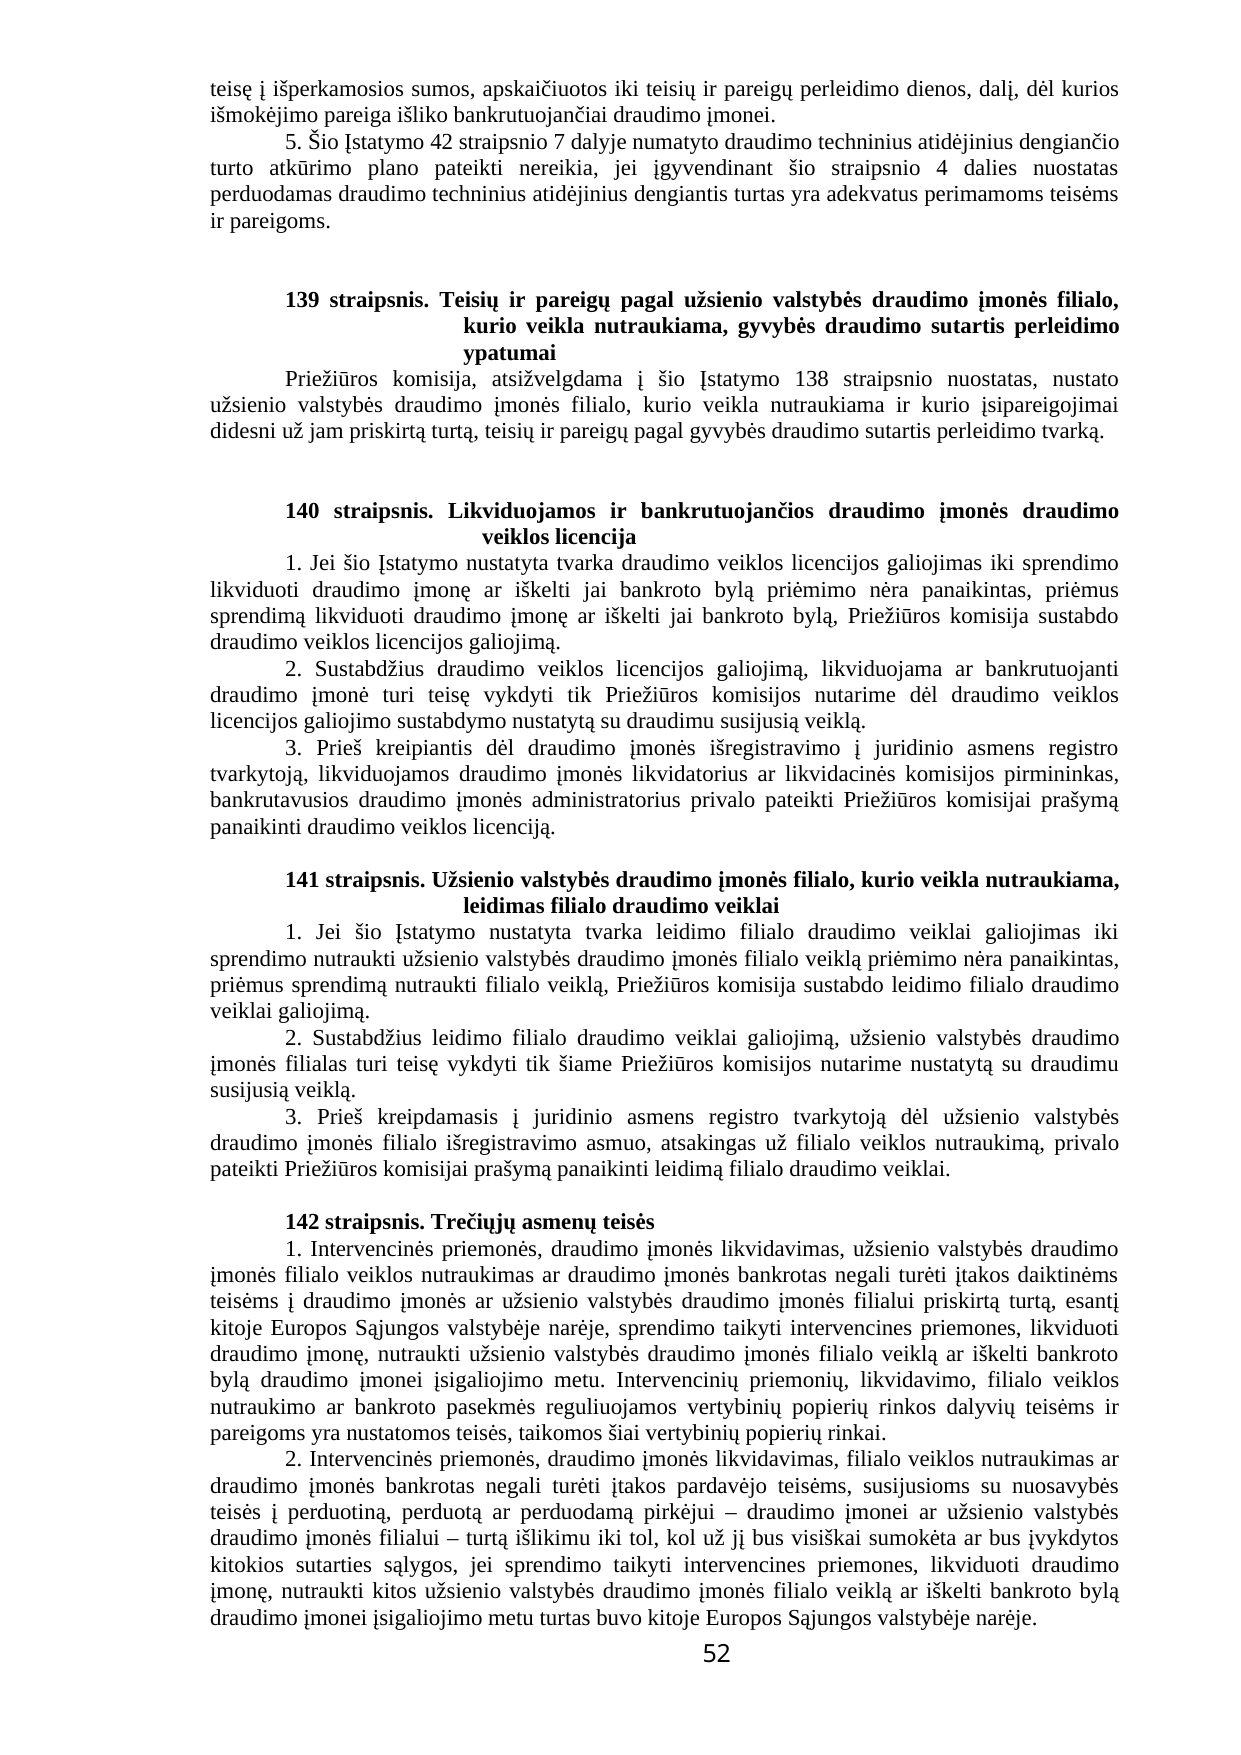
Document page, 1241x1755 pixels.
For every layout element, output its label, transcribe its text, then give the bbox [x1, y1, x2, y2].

text 2. Sustabdžius leidimo filialo draudimo veiklai galiojimą, užsienio valstybės draudimo įmonės filialas turi teisę vykdyti tik šiame Priežiūros komisijos nutarime nustatytą su draudimu susijusią veiklą. [210, 1024, 1120, 1103]
text teisę į išperkamosios sumos, apskaičiuotos iki teisių ir pareigų perleidimo dienos, dalį, dėl kurios išmokėjimo pareiga išliko bankrutuojančiai draudimo įmonei. [210, 75, 1120, 128]
text 142 straipsnis. Trečiųjų asmenų teisės [210, 1208, 1120, 1234]
text 1. Intervencinės priemonės, draudimo įmonės likvidavimas, užsienio valstybės draudimo įmonės filialo veiklos nutraukimas ar draudimo įmonės bankrotas negali turėti įtakos daiktinėms teisėms į draudimo įmonės ar užsienio valstybės draudimo įmonės filialui priskirtą turtą, esantį kitoje Europos Sąjungos valstybėje narėje, sprendimo taikyti intervencines priemones, likviduoti draudimo įmonę, nutraukti užsienio valstybės draudimo įmonės filialo veiklą ar iškelti bankroto bylą draudimo įmonei įsigaliojimo metu. Intervencinių priemonių, likvidavimo, filialo veiklos nutraukimo ar bankroto pasekmės reguliuojamos vertybinių popierių rinkos dalyvių teisėms ir pareigoms yra nustatomos teisės, taikomos šiai vertybinių popierių rinkai. [210, 1234, 1120, 1445]
text 2. Sustabdžius draudimo veiklos licencijos galiojimą, likviduojama ar bankrutuojanti draudimo įmonė turi teisę vykdyti tik Priežiūros komisijos nutarime dėl draudimo veiklos licencijos galiojimo sustabdymo nustatytą su draudimu susijusią veiklą. [210, 655, 1120, 734]
text Priežiūros komisija, atsižvelgdama į šio Įstatymo 138 straipsnio nuostatas, nustato užsienio valstybės draudimo įmonės filialo, kurio veikla nutraukiama ir kurio įsipareigojimai didesni už jam priskirtą turtą, teisių ir pareigų pagal gyvybės draudimo sutartis perleidimo tvarką. [210, 365, 1120, 444]
text 3. Prieš kreipiantis dėl draudimo įmonės išregistravimo į juridinio asmens registro tvarkytoją, likviduojamos draudimo įmonės likvidatorius ar likvidacinės komisijos pirmininkas, bankrutavusios draudimo įmonės administratorius privalo pateikti Priežiūros komisijai prašymą panaikinti draudimo veiklos licenciją. [210, 734, 1120, 839]
text 3. Prieš kreipdamasis į juridinio asmens registro tvarkytoją dėl užsienio valstybės draudimo įmonės filialo išregistravimo asmuo, atsakingas už filialo veiklos nutraukimą, privalo pateikti Priežiūros komisijai prašymą panaikinti leidimą filialo draudimo veiklai. [210, 1103, 1120, 1182]
text 139 straipsnis. Teisių ir pareigų pagal užsienio valstybės draudimo įmonės filialo, kurio veikla nutraukiama, gyvybės draudimo sutartis perleidimo ypatumai [285, 286, 1120, 365]
text 1. Jei šio Įstatymo nustatyta tvarka leidimo filialo draudimo veiklai galiojimas iki sprendimo nutraukti užsienio valstybės draudimo įmonės filialo veiklą priėmimo nėra panaikintas, priėmus sprendimą nutraukti filialo veiklą, Priežiūros komisija sustabdo leidimo filialo draudimo veiklai galiojimą. [210, 918, 1120, 1024]
text 2. Intervencinės priemonės, draudimo įmonės likvidavimas, filialo veiklos nutraukimas ar draudimo įmonės bankrotas negali turėti įtakos pardavėjo teisėms, susijusioms su nuosavybės teisės į perduotiną, perduotą ar perduodamą pirkėjui – draudimo įmonei ar užsienio valstybės draudimo įmonės filialui – turtą išlikimu iki tol, kol už jį bus visiškai sumokėta ar bus įvykdytos kitokios sutarties sąlygos, jei sprendimo taikyti intervencines priemones, likviduoti draudimo įmonę, nutraukti kitos užsienio valstybės draudimo įmonės filialo veiklą ar iškelti bankroto bylą draudimo įmonei įsigaliojimo metu turtas buvo kitoje Europos Sąjungos valstybėje narėje. [210, 1445, 1120, 1630]
text 140 straipsnis. Likviduojamos ir bankrutuojančios draudimo įmonės draudimo veiklos licencija [285, 497, 1120, 549]
text 1. Jei šio Įstatymo nustatyta tvarka draudimo veiklos licencijos galiojimas iki sprendimo likviduoti draudimo įmonę ar iškelti jai bankroto bylą priėmimo nėra panaikintas, priėmus sprendimą likviduoti draudimo įmonę ar iškelti jai bankroto bylą, Priežiūros komisija sustabdo draudimo veiklos licencijos galiojimą. [210, 549, 1120, 655]
text 5. Šio Įstatymo 42 straipsnio 7 dalyje numatyto draudimo techninius atidėjinius dengiančio turto atkūrimo plano pateikti nereikia, jei įgyvendinant šio straipsnio 4 dalies nuostatas perduodamas draudimo techninius atidėjinius dengiantis turtas yra adekvatus perimamoms teisėms ir pareigoms. [210, 128, 1120, 233]
text 141 straipsnis. Užsienio valstybės draudimo įmonės filialo, kurio veikla nutraukiama, leidimas filialo draudimo veiklai [285, 866, 1120, 918]
